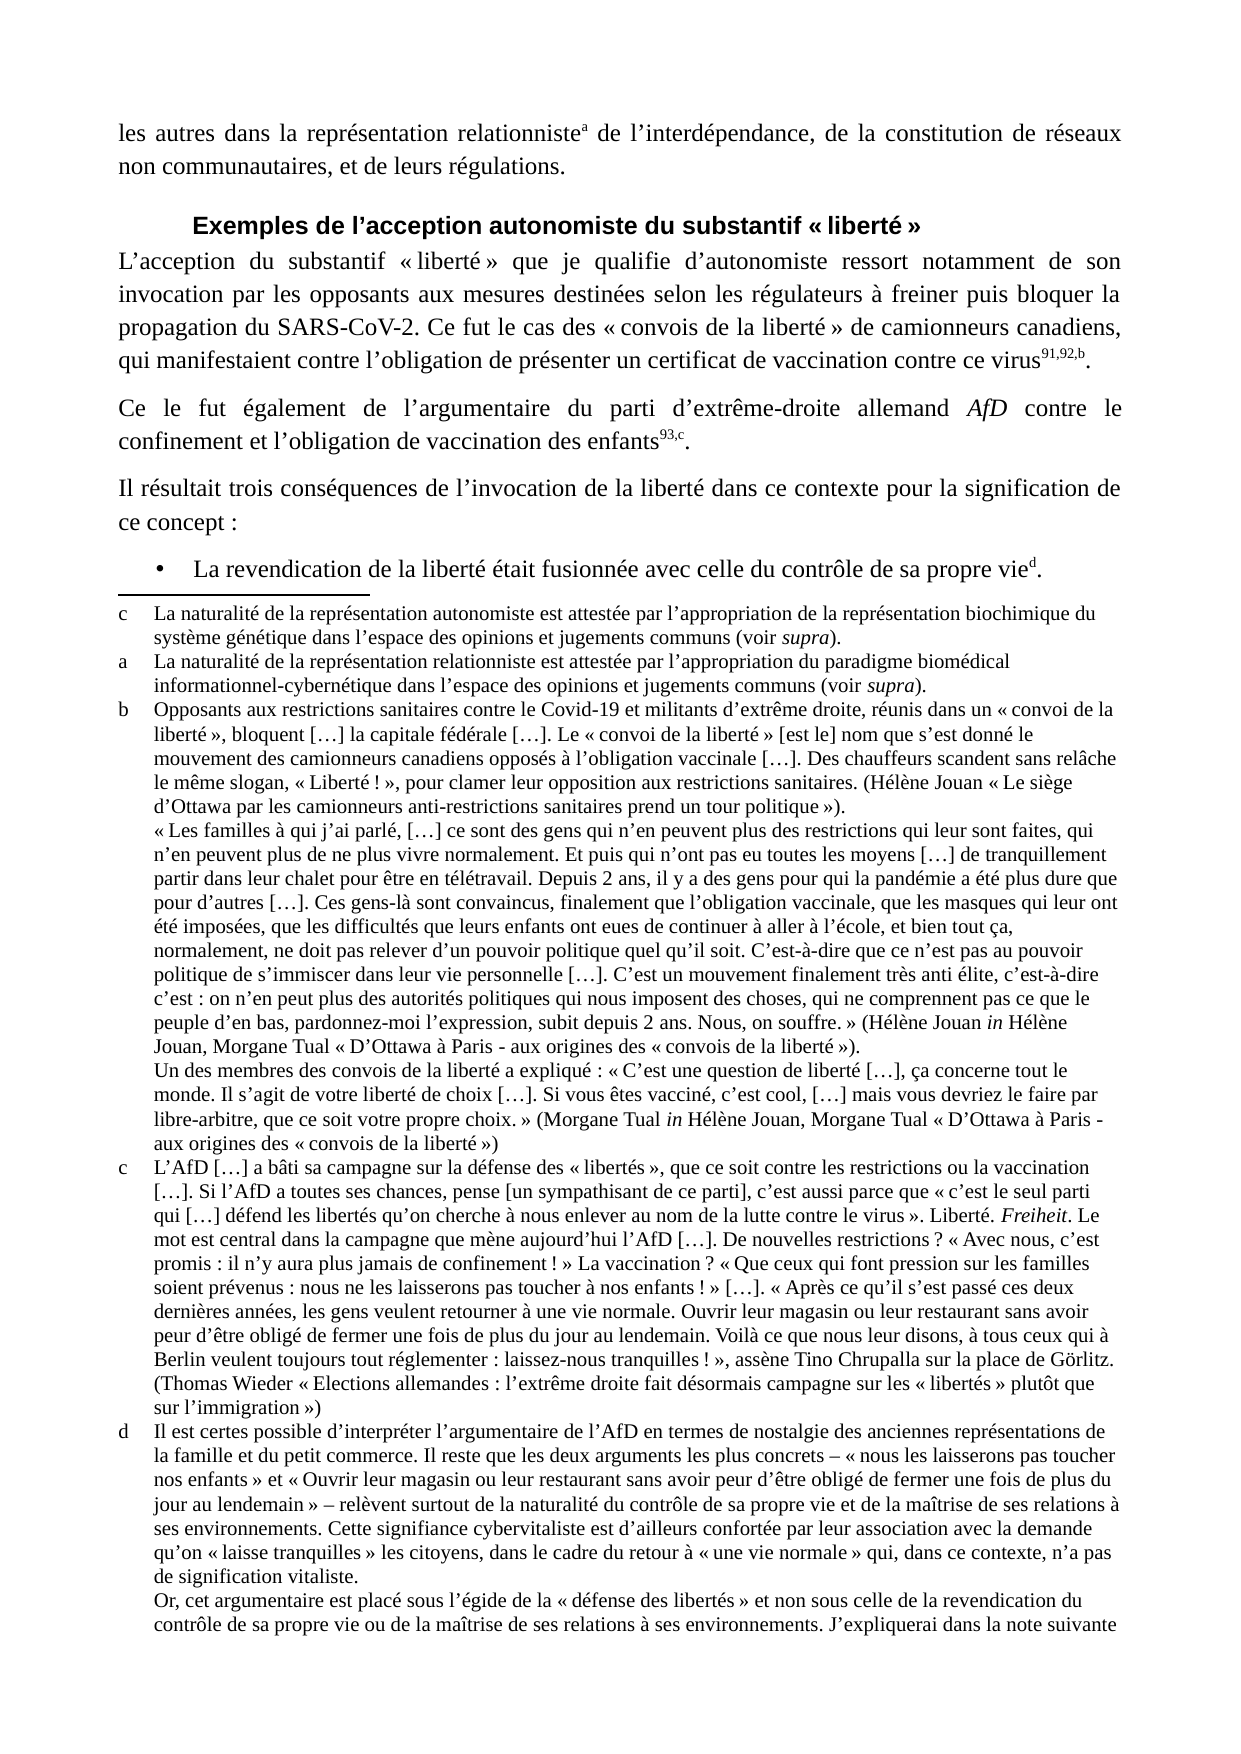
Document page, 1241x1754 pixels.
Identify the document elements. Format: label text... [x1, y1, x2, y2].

list La revendication de la liberté était fusionnée avec celle du contrôle de sa propre vie. [156, 554, 1122, 583]
text L’AfD […] a bâti sa campagne sur la défense des « libertés », que ce soit contre les restrictions ou la vaccination […]. Si l’AfD a toutes ses chances, pense [un sympathisant de ce parti], c’est aussi parce que « c’est le seul parti qui […] défend les libertés qu’on cherche à nous enlever au nom de la lutte contre le virus ». Liberté. Freiheit. Le mot est central dans la campagne que mène aujourd’hui l’AfD […]. De nouvelles restrictions ? « Avec nous, c’est promis : il n’y aura plus jamais de confinement ! » La vaccination ? « Que ceux qui font pression sur les familles soient prévenus : nous ne les laisserons pas toucher à nos enfants ! » […]. « Après ce qu’il s’est passé ces deux dernières années, les gens veulent retourner à une vie normale. Ouvrir leur magasin ou leur restaurant sans avoir peur d’être obligé de fermer une fois de plus du jour au lendemain. Voilà ce que nous leur disons, à tous ceux qui à Berlin veulent toujours tout réglementer : laissez-nous tranquilles ! », assène Tino Chrupalla sur la place de Görlitz.(Thomas Wieder « Elections allemandes : l’extrême droite fait désormais campagne sur les « libertés » plutôt que sur l’immigration ») [118, 1154, 1122, 1419]
text Il résultait trois conséquences de l’invocation de la liberté dans ce contexte pour la signification de ce concept : [118, 473, 1122, 535]
text Opposants aux restrictions sanitaires contre le Covid-19 et militants d’extrême droite, réunis dans un « convoi de la liberté », bloquent […] la capitale fédérale […]. Le « convoi de la liberté » [est le] nom que s’est donné le mouvement des camionneurs canadiens opposés à l’obligation vaccinale […]. Des chauffeurs scandent sans relâche le même slogan, « Liberté ! », pour clamer leur opposition aux restrictions sanitaires. (Hélène Jouan « Le siège d’Ottawa par les camionneurs anti-restrictions sanitaires prend un tour politique »). « Les familles à qui j’ai parlé, […] ce sont des gens qui n’en peuvent plus des restrictions qui leur sont faites, qui n’en peuvent plus de ne plus vivre normalement. Et puis qui n’ont pas eu toutes les moyens […] de tranquillement partir dans leur chalet pour être en télétravail. Depuis 2 ans, il y a des gens pour qui la pandémie a été plus dure que pour d’autres […]. Ces gens-là sont convaincus, finalement que l’obligation vaccinale, que les masques qui leur ont été imposées, que les difficultés que leurs enfants ont eues de continuer à aller à l’école, et bien tout ça, normalement, ne doit pas relever d’un pouvoir politique quel qu’il soit. C’est-à-dire que ce n’est pas au pouvoir politique de s’immiscer dans leur vie personnelle […]. C’est un mouvement finalement très anti élite, c’est-à-dire c’est : on n’en peut plus des autorités politiques qui nous imposent des choses, qui ne comprennent pas ce que le peuple d’en bas, pardonnez-moi l’expression, subit depuis 2 ans. Nous, on souffre. » (Hélène Jouan in Hélène Jouan, Morgane Tual « D’Ottawa à Paris - aux origines des « convois de la liberté »). Un des membres des convois de la liberté a expliqué : « C’est une question de liberté […], ça concerne tout le monde. Il s’agit de votre liberté de choix […]. Si vous êtes vacciné, c’est cool, […] mais vous devriez le faire par libre-arbitre, que ce soit votre propre choix. » (Morgane Tual in Hélène Jouan, Morgane Tual « D’Ottawa à Paris - aux origines des « convois de la liberté ») [118, 697, 1122, 1154]
text La naturalité de la représentation relationniste est attestée par l’appropriation du paradigme biomédical informationnel-cybernétique dans l’espace des opinions et jugements communs (voir supra). [118, 649, 1122, 697]
text L’acception du substantif « liberté » que je qualifie d’autonomiste ressort notamment de son invocation par les opposants aux mesures destinées selon les régulateurs à freiner puis bloquer la propagation du SARS-CoV-2. Ce fut le cas des « convois de la liberté » de camionneurs canadiens, qui manifestaient contre l’obligation de présenter un certificat de vaccination contre ce virus,,. [118, 246, 1122, 374]
list Il est certes possible d’interpréter l’argumentaire de l’AfD en termes de nostalgie des anciennes représentations de la famille et du petit commerce. Il reste que les deux arguments les plus concrets – « nous les laisserons pas toucher nos enfants » et « Ouvrir leur magasin ou leur restaurant sans avoir peur d’être obligé de fermer une fois de plus du jour au lendemain » – relèvent surtout de la naturalité du contrôle de sa propre vie et de la maîtrise de ses relations à ses environnements. Cette signifiance cybervitaliste est d’ailleurs confortée par leur association avec la demande qu’on « laisse tranquilles » les citoyens, dans le cadre du retour à « une vie normale » qui, dans ce contexte, n’a pas de signification vitaliste. Or, cet argumentaire est placé sous l’égide de la « défense des libertés » et non sous celle de la revendication du contrôle de sa propre vie ou de la maîtrise de ses relations à ses environnements. J’expliquerai dans la note suivante [118, 1419, 1122, 1636]
subtitle Exemples de l’acception autonomiste du substantif « liberté » [118, 211, 1122, 240]
text La naturalité de la représentation autonomiste est attestée par l’appropriation de la représentation biochimique du système génétique dans l’espace des opinions et jugements communs (voir supra). [118, 601, 1122, 649]
text Par ailleurs, je qualifie de plurielles les représentations de la liberté où il est signifiant d’associer plusieurs de ses acceptions, dont certaines sont signifiantes dans la représentation autonomiste et les autres dans la représentation relationniste de l’interdépendance, de la constitution de réseaux non communautaires, et de leurs régulations. [118, 118, 1122, 180]
text Ce le fut également de l’argumentaire du parti d’extrême-droite allemand AfD contre le confinement et l’obligation de vaccination des enfants,. [118, 393, 1122, 455]
